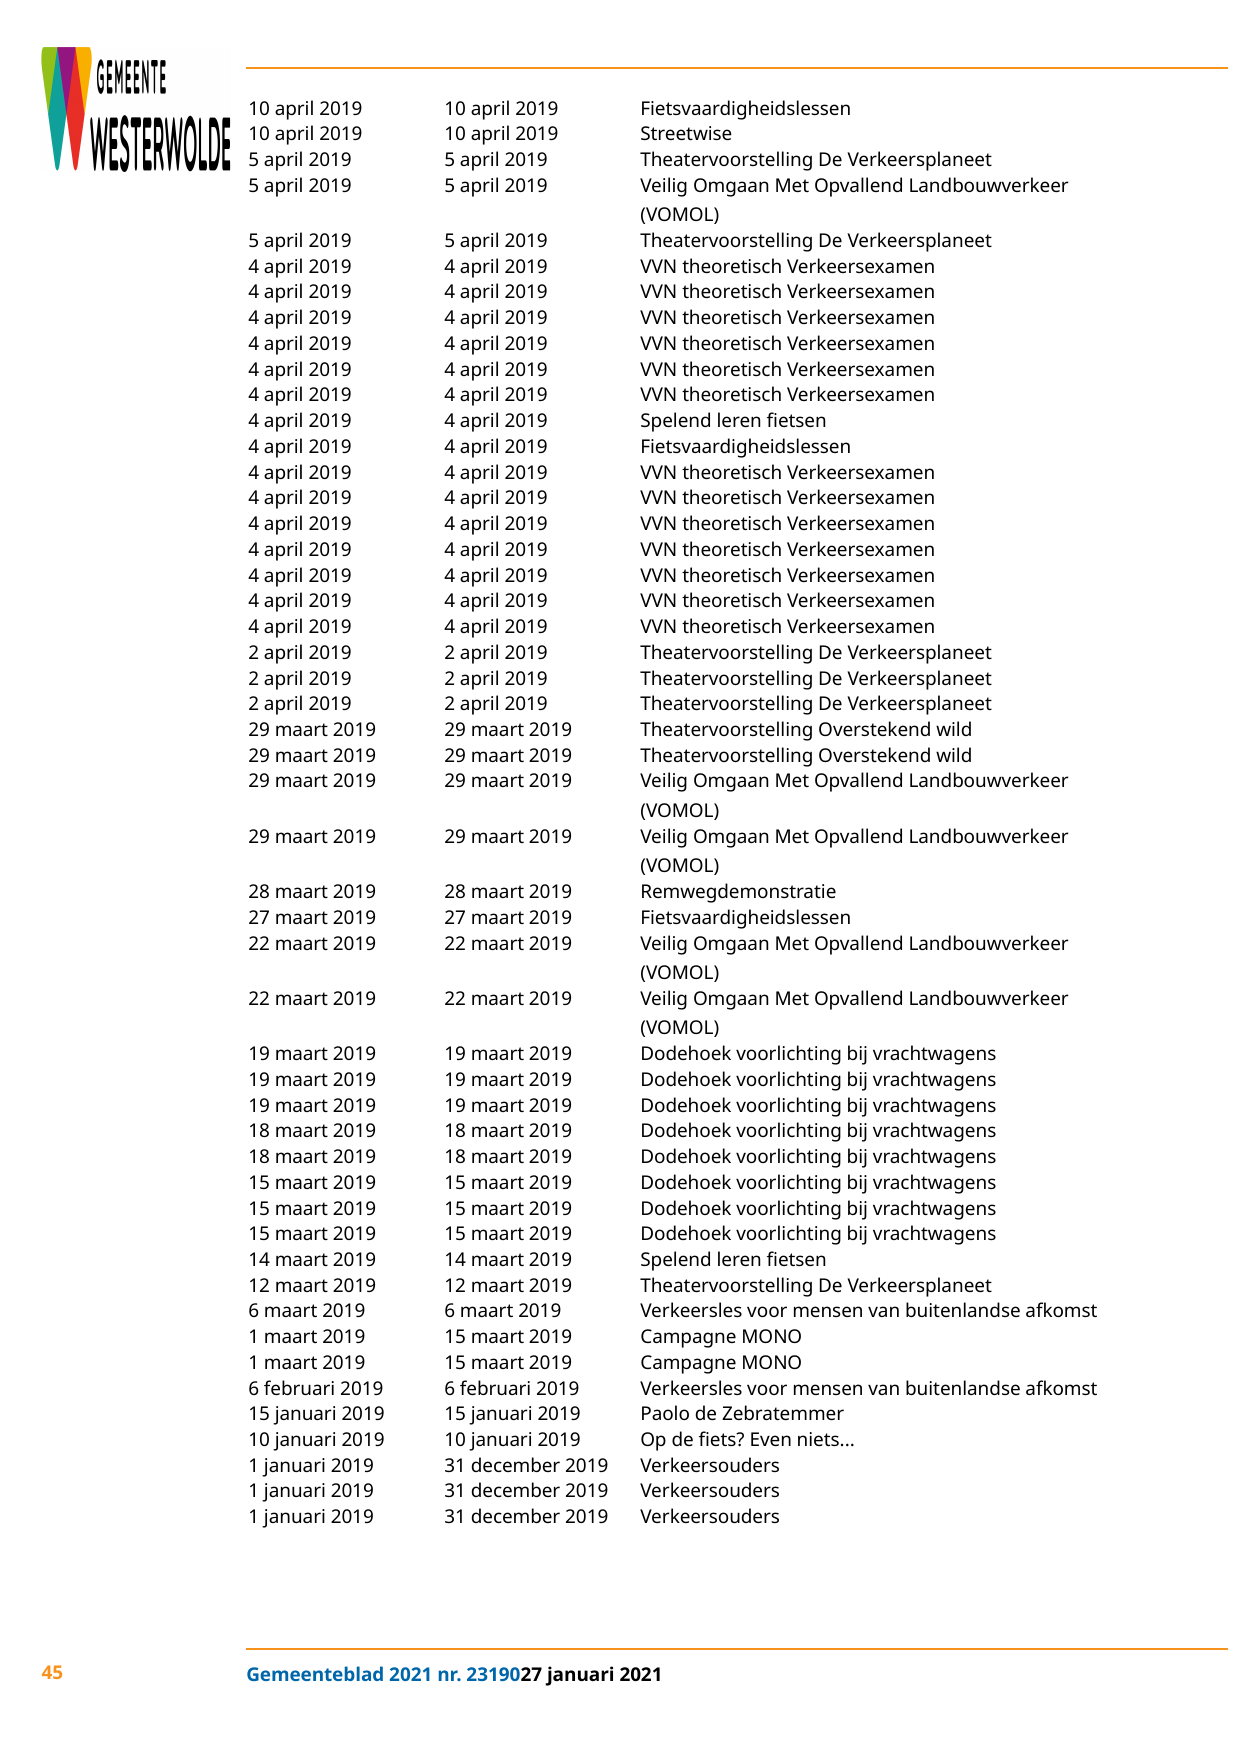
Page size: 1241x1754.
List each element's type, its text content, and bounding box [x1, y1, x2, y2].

table_cell VVN theoretisch Verkeersexamen [640, 536, 1152, 562]
table_cell Fietsvaardigheidslessen [640, 433, 1152, 459]
table_cell Remwegdemonstratie [640, 878, 1152, 904]
table_cell 1 januari 2019 [248, 1504, 444, 1529]
table_cell Veilig Omgaan Met Opvallend Landbouwverkeer (VOMOL) [640, 823, 1152, 878]
table_cell 22 maart 2019 [248, 930, 444, 985]
table_cell 5 april 2019 [248, 172, 444, 227]
table_cell VVN theoretisch Verkeersexamen [640, 459, 1152, 484]
table_cell 4 april 2019 [248, 382, 444, 407]
table_cell 4 april 2019 [248, 356, 444, 382]
table_cell Fietsvaardigheidslessen [640, 904, 1152, 930]
table_cell 5 april 2019 [248, 227, 444, 253]
table_cell 4 april 2019 [248, 536, 444, 562]
table_cell 15 maart 2019 [248, 1195, 444, 1220]
table_cell VVN theoretisch Verkeersexamen [640, 279, 1152, 304]
table_cell Theatervoorstelling De Verkeersplaneet [640, 1272, 1152, 1298]
table_cell 4 april 2019 [248, 459, 444, 484]
table_cell Verkeersouders [640, 1452, 1152, 1478]
table_cell 29 maart 2019 [248, 823, 444, 878]
table_cell 10 januari 2019 [248, 1426, 444, 1452]
table_cell 15 januari 2019 [248, 1401, 444, 1426]
table_cell 4 april 2019 [444, 330, 640, 356]
table_cell 4 april 2019 [444, 562, 640, 587]
table_cell 15 maart 2019 [248, 1169, 444, 1195]
table_cell Campagne MONO [640, 1349, 1152, 1375]
table_cell Veilig Omgaan Met Opvallend Landbouwverkeer (VOMOL) [640, 930, 1152, 985]
table_cell 14 maart 2019 [444, 1246, 640, 1272]
table_cell 12 maart 2019 [248, 1272, 444, 1298]
table_cell 18 maart 2019 [248, 1143, 444, 1169]
table_cell 5 april 2019 [444, 227, 640, 253]
table_cell 4 april 2019 [444, 433, 640, 459]
table_cell Dodehoek voorlichting bij vrachtwagens [640, 1195, 1152, 1220]
table_cell 4 april 2019 [444, 536, 640, 562]
table_cell 4 april 2019 [444, 485, 640, 510]
table_cell 2 april 2019 [444, 690, 640, 716]
table_cell 29 maart 2019 [444, 742, 640, 768]
table_cell 15 maart 2019 [444, 1169, 640, 1195]
table_cell 2 april 2019 [248, 639, 444, 665]
table_cell 19 maart 2019 [248, 1092, 444, 1117]
table_cell 10 april 2019 [444, 121, 640, 146]
table_cell VVN theoretisch Verkeersexamen [640, 485, 1152, 510]
table_cell Verkeersles voor mensen van buitenlandse afkomst [640, 1375, 1152, 1401]
table_cell 28 maart 2019 [248, 878, 444, 904]
table_cell 10 januari 2019 [444, 1426, 640, 1452]
table_cell VVN theoretisch Verkeersexamen [640, 510, 1152, 536]
table_cell 4 april 2019 [444, 613, 640, 639]
table_cell Spelend leren fietsen [640, 1246, 1152, 1272]
table_cell VVN theoretisch Verkeersexamen [640, 356, 1152, 382]
table_cell Dodehoek voorlichting bij vrachtwagens [640, 1169, 1152, 1195]
table_cell 22 maart 2019 [444, 930, 640, 985]
table_cell 12 maart 2019 [444, 1272, 640, 1298]
table_cell 5 april 2019 [444, 172, 640, 227]
table_cell 19 maart 2019 [248, 1066, 444, 1092]
table_cell 4 april 2019 [444, 588, 640, 613]
table_cell 5 april 2019 [248, 146, 444, 172]
table_cell Dodehoek voorlichting bij vrachtwagens [640, 1220, 1152, 1246]
table_cell VVN theoretisch Verkeersexamen [640, 588, 1152, 613]
table_cell 4 april 2019 [248, 330, 444, 356]
table_cell Spelend leren fietsen [640, 408, 1152, 433]
table_cell 15 maart 2019 [248, 1220, 444, 1246]
table_cell Paolo de Zebratemmer [640, 1401, 1152, 1426]
table_cell 31 december 2019 [444, 1504, 640, 1529]
table_cell 1 januari 2019 [248, 1452, 444, 1478]
table_cell 4 april 2019 [444, 305, 640, 330]
table_cell 31 december 2019 [444, 1452, 640, 1478]
table_cell VVN theoretisch Verkeersexamen [640, 613, 1152, 639]
table_cell 29 maart 2019 [248, 716, 444, 742]
table_cell 4 april 2019 [248, 433, 444, 459]
table_cell 1 maart 2019 [248, 1323, 444, 1349]
picture [41, 47, 231, 172]
table_cell 4 april 2019 [248, 253, 444, 279]
table_cell Veilig Omgaan Met Opvallend Landbouwverkeer (VOMOL) [640, 768, 1152, 823]
table_cell 18 maart 2019 [444, 1143, 640, 1169]
table_cell 4 april 2019 [444, 510, 640, 536]
table_cell 4 april 2019 [248, 485, 444, 510]
table_cell 29 maart 2019 [444, 823, 640, 878]
table_cell 19 maart 2019 [248, 1040, 444, 1066]
table_cell Veilig Omgaan Met Opvallend Landbouwverkeer (VOMOL) [640, 172, 1152, 227]
table_cell Theatervoorstelling Overstekend wild [640, 716, 1152, 742]
table_cell VVN theoretisch Verkeersexamen [640, 562, 1152, 587]
table_cell 6 maart 2019 [444, 1298, 640, 1323]
table_cell 4 april 2019 [248, 279, 444, 304]
table_cell 15 maart 2019 [444, 1220, 640, 1246]
table_cell Dodehoek voorlichting bij vrachtwagens [640, 1040, 1152, 1066]
table_cell 4 april 2019 [444, 382, 640, 407]
table_cell 2 april 2019 [248, 690, 444, 716]
table_cell Verkeersles voor mensen van buitenlandse afkomst [640, 1298, 1152, 1323]
table_cell Campagne MONO [640, 1323, 1152, 1349]
table_cell 19 maart 2019 [444, 1092, 640, 1117]
table_cell 29 maart 2019 [248, 768, 444, 823]
table_cell 10 april 2019 [444, 95, 640, 121]
table_cell 4 april 2019 [248, 305, 444, 330]
table_cell Dodehoek voorlichting bij vrachtwagens [640, 1143, 1152, 1169]
table_cell 4 april 2019 [444, 356, 640, 382]
table_cell 6 februari 2019 [444, 1375, 640, 1401]
table_cell Theatervoorstelling De Verkeersplaneet [640, 665, 1152, 690]
table_cell 10 april 2019 [248, 121, 444, 146]
table_cell 2 april 2019 [444, 639, 640, 665]
table_cell 6 maart 2019 [248, 1298, 444, 1323]
table_cell 18 maart 2019 [248, 1118, 444, 1143]
table_cell Verkeersouders [640, 1504, 1152, 1529]
table_cell 1 januari 2019 [248, 1478, 444, 1503]
table_cell 27 maart 2019 [248, 904, 444, 930]
table_cell 19 maart 2019 [444, 1066, 640, 1092]
table_cell 18 maart 2019 [444, 1118, 640, 1143]
table_cell Streetwise [640, 121, 1152, 146]
table_cell 29 maart 2019 [248, 742, 444, 768]
table_cell Theatervoorstelling De Verkeersplaneet [640, 227, 1152, 253]
table_cell 4 april 2019 [444, 408, 640, 433]
table_cell 14 maart 2019 [248, 1246, 444, 1272]
table_cell 1 maart 2019 [248, 1349, 444, 1375]
table_cell Dodehoek voorlichting bij vrachtwagens [640, 1092, 1152, 1117]
table_cell VVN theoretisch Verkeersexamen [640, 382, 1152, 407]
table_cell 15 maart 2019 [444, 1323, 640, 1349]
table_cell 4 april 2019 [248, 562, 444, 587]
table_cell 5 april 2019 [444, 146, 640, 172]
table_cell 15 maart 2019 [444, 1349, 640, 1375]
table_cell 10 april 2019 [248, 95, 444, 121]
table_cell 4 april 2019 [248, 510, 444, 536]
table_cell 4 april 2019 [444, 279, 640, 304]
table_cell 15 januari 2019 [444, 1401, 640, 1426]
table_cell 15 maart 2019 [444, 1195, 640, 1220]
table_cell 27 maart 2019 [444, 904, 640, 930]
table_cell 6 februari 2019 [248, 1375, 444, 1401]
table_cell Veilig Omgaan Met Opvallend Landbouwverkeer (VOMOL) [640, 985, 1152, 1040]
table_cell 4 april 2019 [248, 588, 444, 613]
table_cell 2 april 2019 [248, 665, 444, 690]
table_cell VVN theoretisch Verkeersexamen [640, 305, 1152, 330]
table_cell Dodehoek voorlichting bij vrachtwagens [640, 1066, 1152, 1092]
table_cell Verkeersouders [640, 1478, 1152, 1503]
table_cell 29 maart 2019 [444, 768, 640, 823]
table_cell Theatervoorstelling Overstekend wild [640, 742, 1152, 768]
table_cell 31 december 2019 [444, 1478, 640, 1503]
table_cell Theatervoorstelling De Verkeersplaneet [640, 146, 1152, 172]
table_cell 4 april 2019 [444, 459, 640, 484]
table_cell VVN theoretisch Verkeersexamen [640, 330, 1152, 356]
table_cell Fietsvaardigheidslessen [640, 95, 1152, 121]
table_cell 2 april 2019 [444, 665, 640, 690]
table_cell 4 april 2019 [248, 408, 444, 433]
table_cell Theatervoorstelling De Verkeersplaneet [640, 690, 1152, 716]
table_cell 4 april 2019 [248, 613, 444, 639]
table_cell Theatervoorstelling De Verkeersplaneet [640, 639, 1152, 665]
table_cell 19 maart 2019 [444, 1040, 640, 1066]
table_cell 22 maart 2019 [248, 985, 444, 1040]
table_cell 28 maart 2019 [444, 878, 640, 904]
table_cell VVN theoretisch Verkeersexamen [640, 253, 1152, 279]
table_cell Dodehoek voorlichting bij vrachtwagens [640, 1118, 1152, 1143]
table_cell 22 maart 2019 [444, 985, 640, 1040]
table_cell Op de fiets? Even niets... [640, 1426, 1152, 1452]
table_cell 29 maart 2019 [444, 716, 640, 742]
table_cell 4 april 2019 [444, 253, 640, 279]
